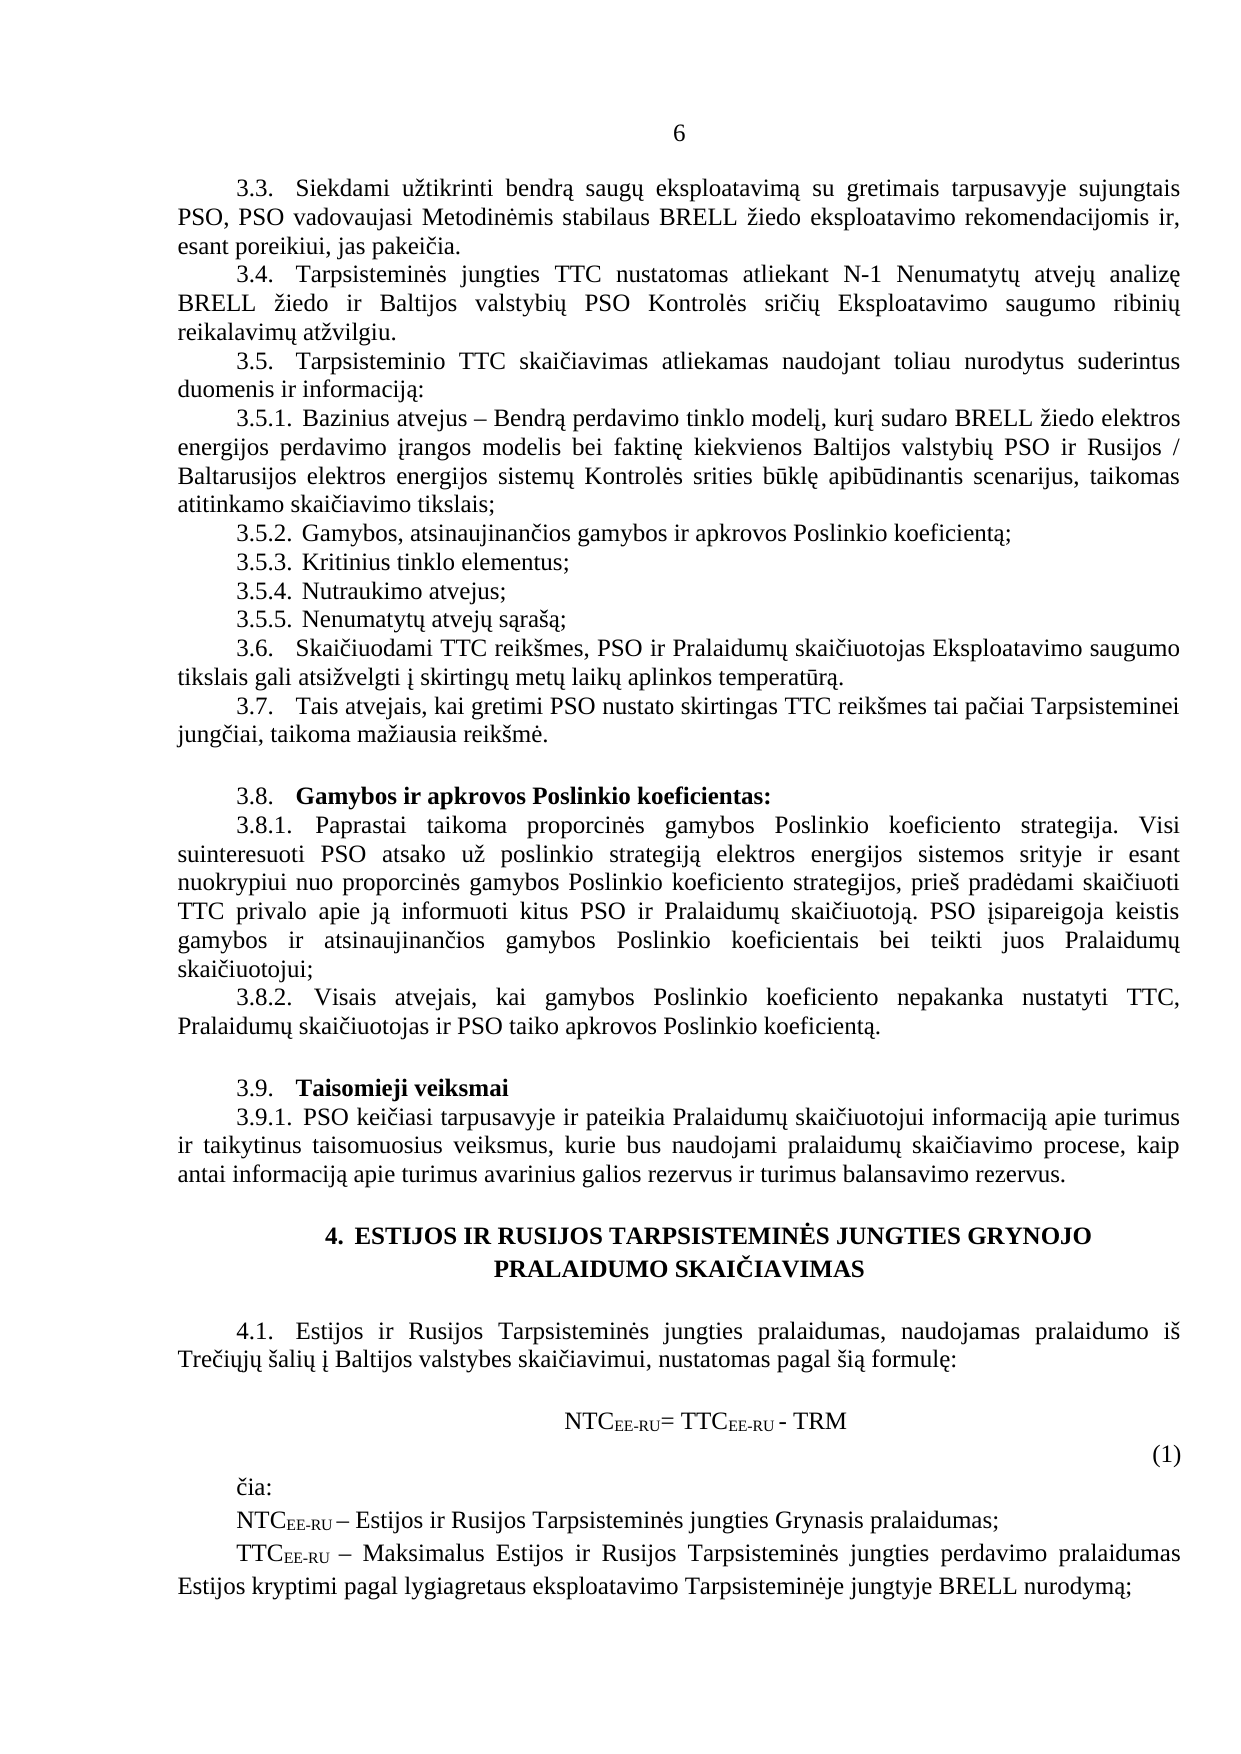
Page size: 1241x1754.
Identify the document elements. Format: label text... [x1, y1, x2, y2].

text 3.5.4. Nutraukimo atvejus; [177, 576, 1181, 604]
text čia: [177, 1472, 1181, 1501]
text 3.8.2. Visais atvejais, kai gamybos Poslinkio koeficiento nepakanka nustatyti TTC, Pralaidumų skaičiuotojas ir PSO taiko apkrovos Poslinkio koeficientą. [177, 982, 1181, 1040]
text 3.3. Siekdami užtikrinti bendrą saugų eksploatavimą su gretimais tarpusavyje sujungtais PSO, PSO vadovaujasi Metodinėmis stabilaus BRELL žiedo eksploatavimo rekomendacijomis ir, esant poreikiui, jas pakeičia. [177, 173, 1181, 259]
text 3.6. Skaičiuodami TTC reikšmes, PSO ir Pralaidumų skaičiuotojas Eksploatavimo saugumo tikslais gali atsižvelgti į skirtingų metų laikų aplinkos temperatūrą. [177, 633, 1181, 691]
text 3.8.1. Paprastai taikoma proporcinės gamybos Poslinkio koeficiento strategija. Visi suinteresuoti PSO atsako už poslinkio strategiją elektros energijos sistemos srityje ir esant nuokrypiui nuo proporcinės gamybos Poslinkio koeficiento strategijos, prieš pradėdami skaičiuoti TTC privalo apie ją informuoti kitus PSO ir Pralaidumų skaičiuotoją. PSO įsipareigoja keistis gamybos ir atsinaujinančios gamybos Poslinkio koeficientais bei teikti juos Pralaidumų skaičiuotojui; [177, 810, 1181, 982]
text 3.9. Taisomieji veiksmai [177, 1073, 1181, 1102]
text (1) [177, 1439, 1181, 1468]
text 3.9.1. PSO keičiasi tarpusavyje ir pateikia Pralaidumų skaičiuotojui informaciją apie turimus ir taikytinus taisomuosius veiksmus, kurie bus naudojami pralaidumų skaičiavimo procese, kaip antai informaciją apie turimus avarinius galios rezervus ir turimus balansavimo rezervus. [177, 1102, 1181, 1188]
text NTCEE-RU – Estijos ir Rusijos Tarpsisteminės jungties Grynasis pralaidumas; [177, 1505, 1181, 1534]
text 4.1. Estijos ir Rusijos Tarpsisteminės jungties pralaidumas, naudojamas pralaidumo iš Trečiųjų šalių į Baltijos valstybes skaičiavimui, nustatomas pagal šią formulę: [177, 1316, 1181, 1373]
text NTCEE-RU= TTCEE-RU - TRM [177, 1406, 1181, 1435]
text 3.5.1. Bazinius atvejus – Bendrą perdavimo tinklo modelį, kurį sudaro BRELL žiedo elektros energijos perdavimo įrangos modelis bei faktinę kiekvienos Baltijos valstybių PSO ir Rusijos / Baltarusijos elektros energijos sistemų Kontrolės srities būklę apibūdinantis scenarijus, taikomas atitinkamo skaičiavimo tikslais; [177, 403, 1181, 518]
text 3.5.2. Gamybos, atsinaujinančios gamybos ir apkrovos Poslinkio koeficientą; [177, 518, 1181, 547]
text 3.8. Gamybos ir apkrovos Poslinkio koeficientas: [177, 781, 1181, 810]
text 4. ESTIJOS IR RUSIJOS TARPSISTEMINĖS JUNGTIES GRYNOJO PRALAIDUMO SKAIČIAVIMAS [177, 1221, 1181, 1283]
text 3.5.5. Nenumatytų atvejų sąrašą; [177, 604, 1181, 633]
text 3.5.3. Kritinius tinklo elementus; [177, 547, 1181, 576]
text 3.5. Tarpsisteminio TTC skaičiavimas atliekamas naudojant toliau nurodytus suderintus duomenis ir informaciją: [177, 346, 1181, 403]
text TTCEE-RU – Maksimalus Estijos ir Rusijos Tarpsisteminės jungties perdavimo pralaidumas Estijos kryptimi pagal lygiagretaus eksploatavimo Tarpsisteminėje jungtyje BRELL nurodymą; [177, 1538, 1181, 1600]
text 3.7. Tais atvejais, kai gretimi PSO nustato skirtingas TTC reikšmes tai pačiai Tarpsisteminei jungčiai, taikoma mažiausia reikšmė. [177, 691, 1181, 748]
text 3.4. Tarpsisteminės jungties TTC nustatomas atliekant N-1 Nenumatytų atvejų analizę BRELL žiedo ir Baltijos valstybių PSO Kontrolės sričių Eksploatavimo saugumo ribinių reikalavimų atžvilgiu. [177, 259, 1181, 346]
